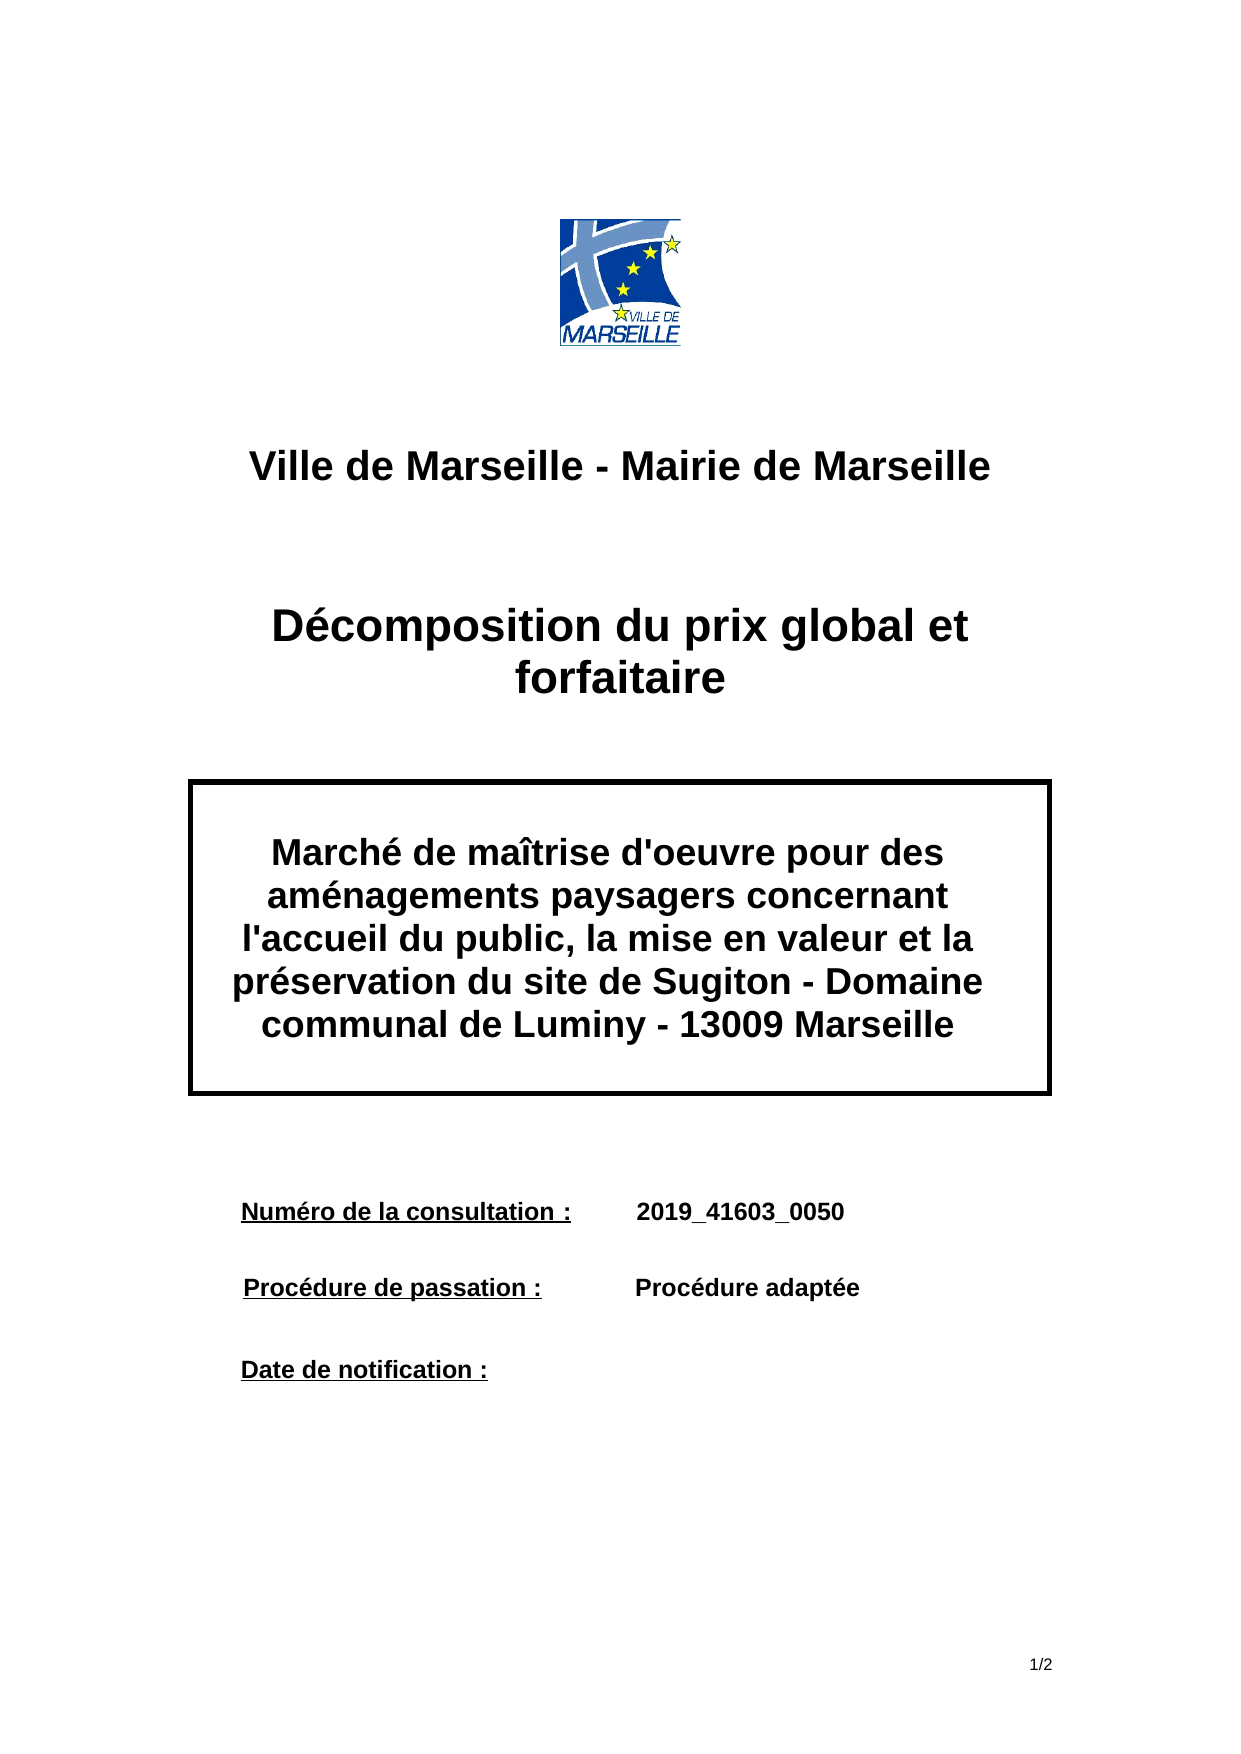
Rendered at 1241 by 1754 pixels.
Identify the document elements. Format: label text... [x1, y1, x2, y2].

text Date de notification : [241, 1355, 1052, 1383]
text Marché de maîtrise d'oeuvre pour des aménagements paysagers concernant l'accueil du public, la mise en valeur et la préservation du site de Sugiton - Domaine communal de Luminy - 13009 Marseille [193, 822, 1047, 1045]
text Procédure de passation : Procédure adaptée [243, 1273, 1052, 1302]
text Ville de Marseille - Mairie de Marseille [188, 441, 1052, 489]
text Numéro de la consultation : 2019_41603_0050 [241, 1197, 1052, 1225]
text Décomposition du prix global et forfaitaire [188, 598, 1052, 704]
